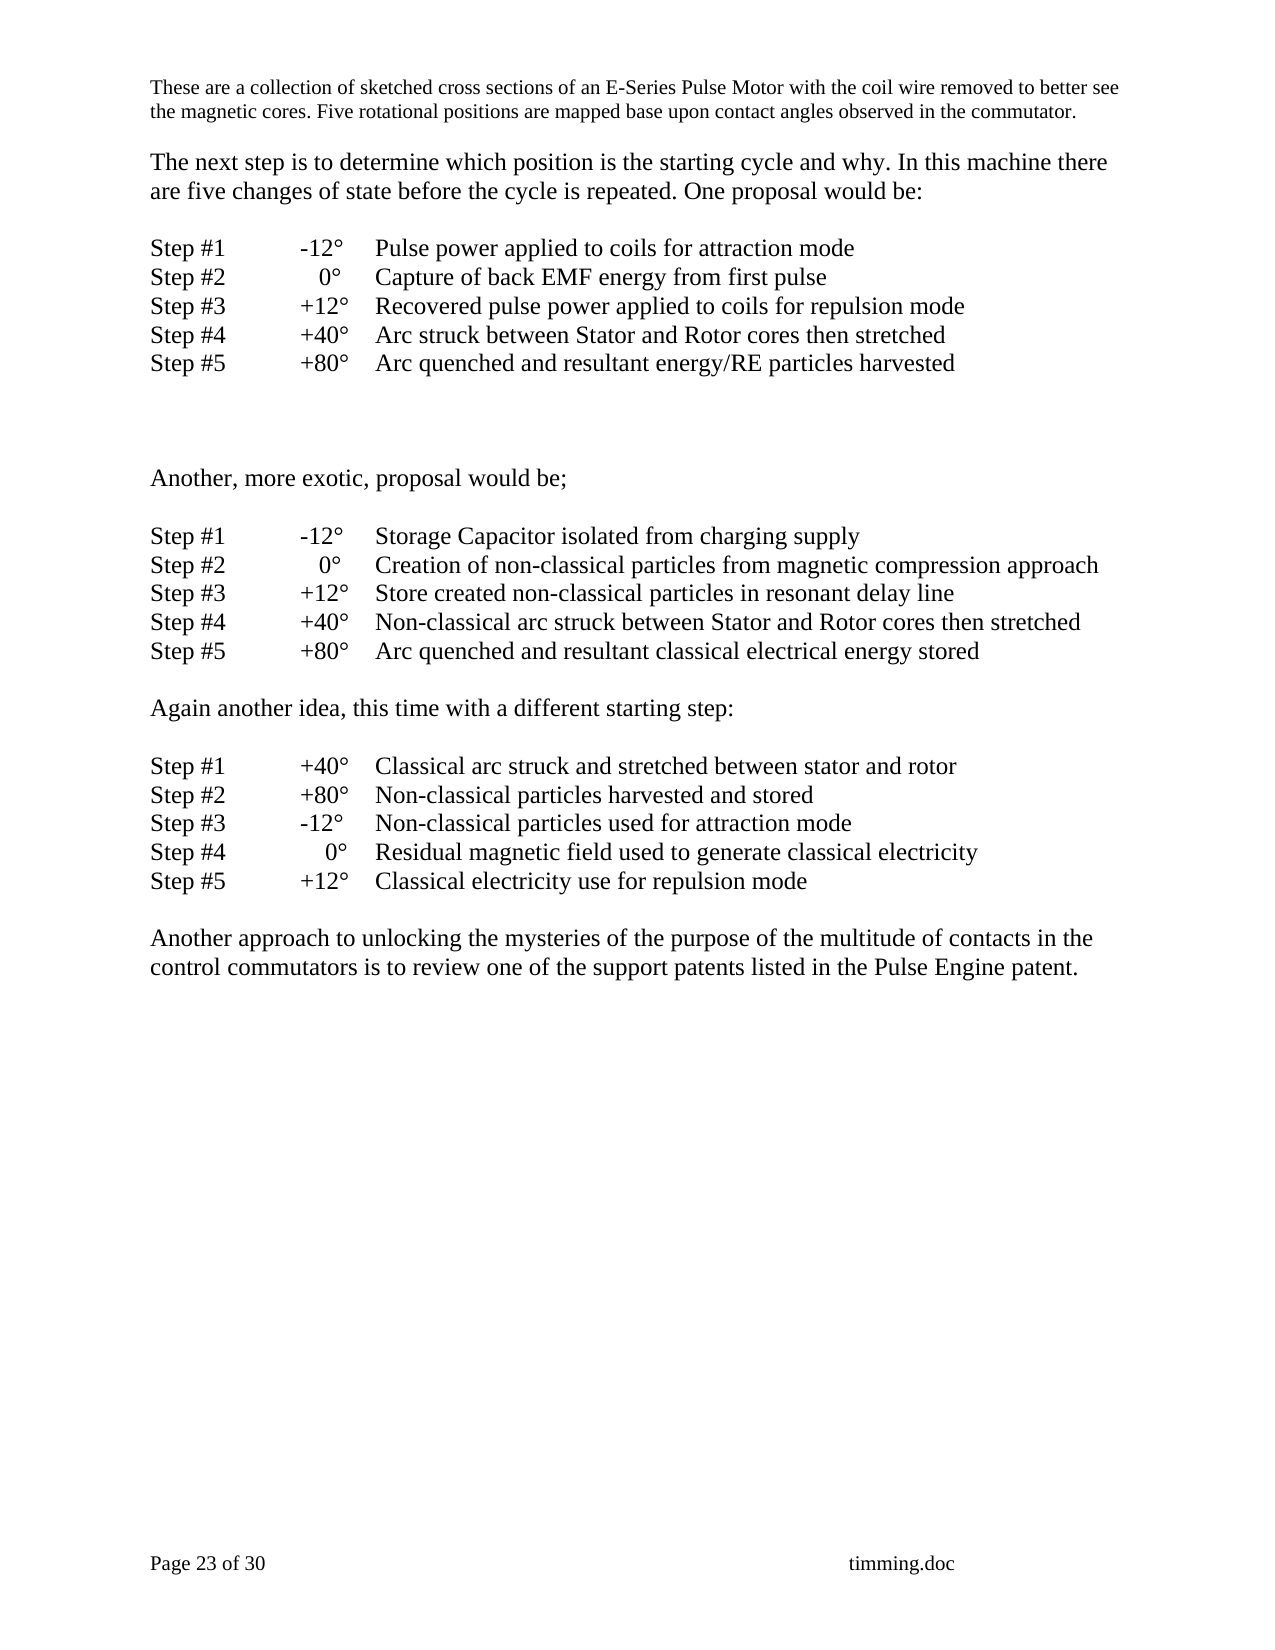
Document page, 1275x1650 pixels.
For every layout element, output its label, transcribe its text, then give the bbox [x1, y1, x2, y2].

text Step #2 0° Capture of back EMF energy from first pulse [150, 262, 1125, 291]
text Another approach to unlocking the mysteries of the purpose of the multitude of contacts in the control commutators is to review one of the support patents listed in the Pulse Engine patent. [150, 923, 1125, 981]
text Step #3 +12° Store created non-classical particles in resonant delay line [150, 578, 1125, 607]
text Step #5 +80° Arc quenched and resultant classical electrical energy stored [150, 636, 1125, 665]
text Step #5 +80° Arc quenched and resultant energy/RE particles harvested [150, 348, 1125, 377]
text Step #3 -12° Non-classical particles used for attraction mode [150, 808, 1125, 837]
text These are a collection of sketched cross sections of an E-Series Pulse Motor with the coil wire removed to better see the magnetic cores. Five rotational positions are mapped base upon contact angles observed in the commutator. [150, 75, 1125, 123]
text Step #2 +80° Non-classical particles harvested and stored [150, 780, 1125, 808]
text Step #4 0° Residual magnetic field used to generate classical electricity [150, 837, 1125, 866]
text Another, more exotic, proposal would be; [150, 463, 1125, 492]
text Step #4 +40° Non-classical arc struck between Stator and Rotor cores then stretched [150, 607, 1125, 636]
text Step #5 +12° Classical electricity use for repulsion mode [150, 866, 1125, 895]
text Again another idea, this time with a different starting step: [150, 693, 1125, 722]
text Step #4 +40° Arc struck between Stator and Rotor cores then stretched [150, 320, 1125, 348]
text Step #2 0° Creation of non-classical particles from magnetic compression approach [150, 550, 1125, 578]
text Step #1 +40° Classical arc struck and stretched between stator and rotor [150, 751, 1125, 780]
text Step #3 +12° Recovered pulse power applied to coils for repulsion mode [150, 291, 1125, 320]
text Step #1 -12° Storage Capacitor isolated from charging supply [150, 521, 1125, 550]
text Step #1 -12° Pulse power applied to coils for attraction mode [150, 233, 1125, 262]
text The next step is to determine which position is the starting cycle and why. In this machine there are five changes of state before the cycle is repeated. One proposal would be: [150, 147, 1125, 205]
